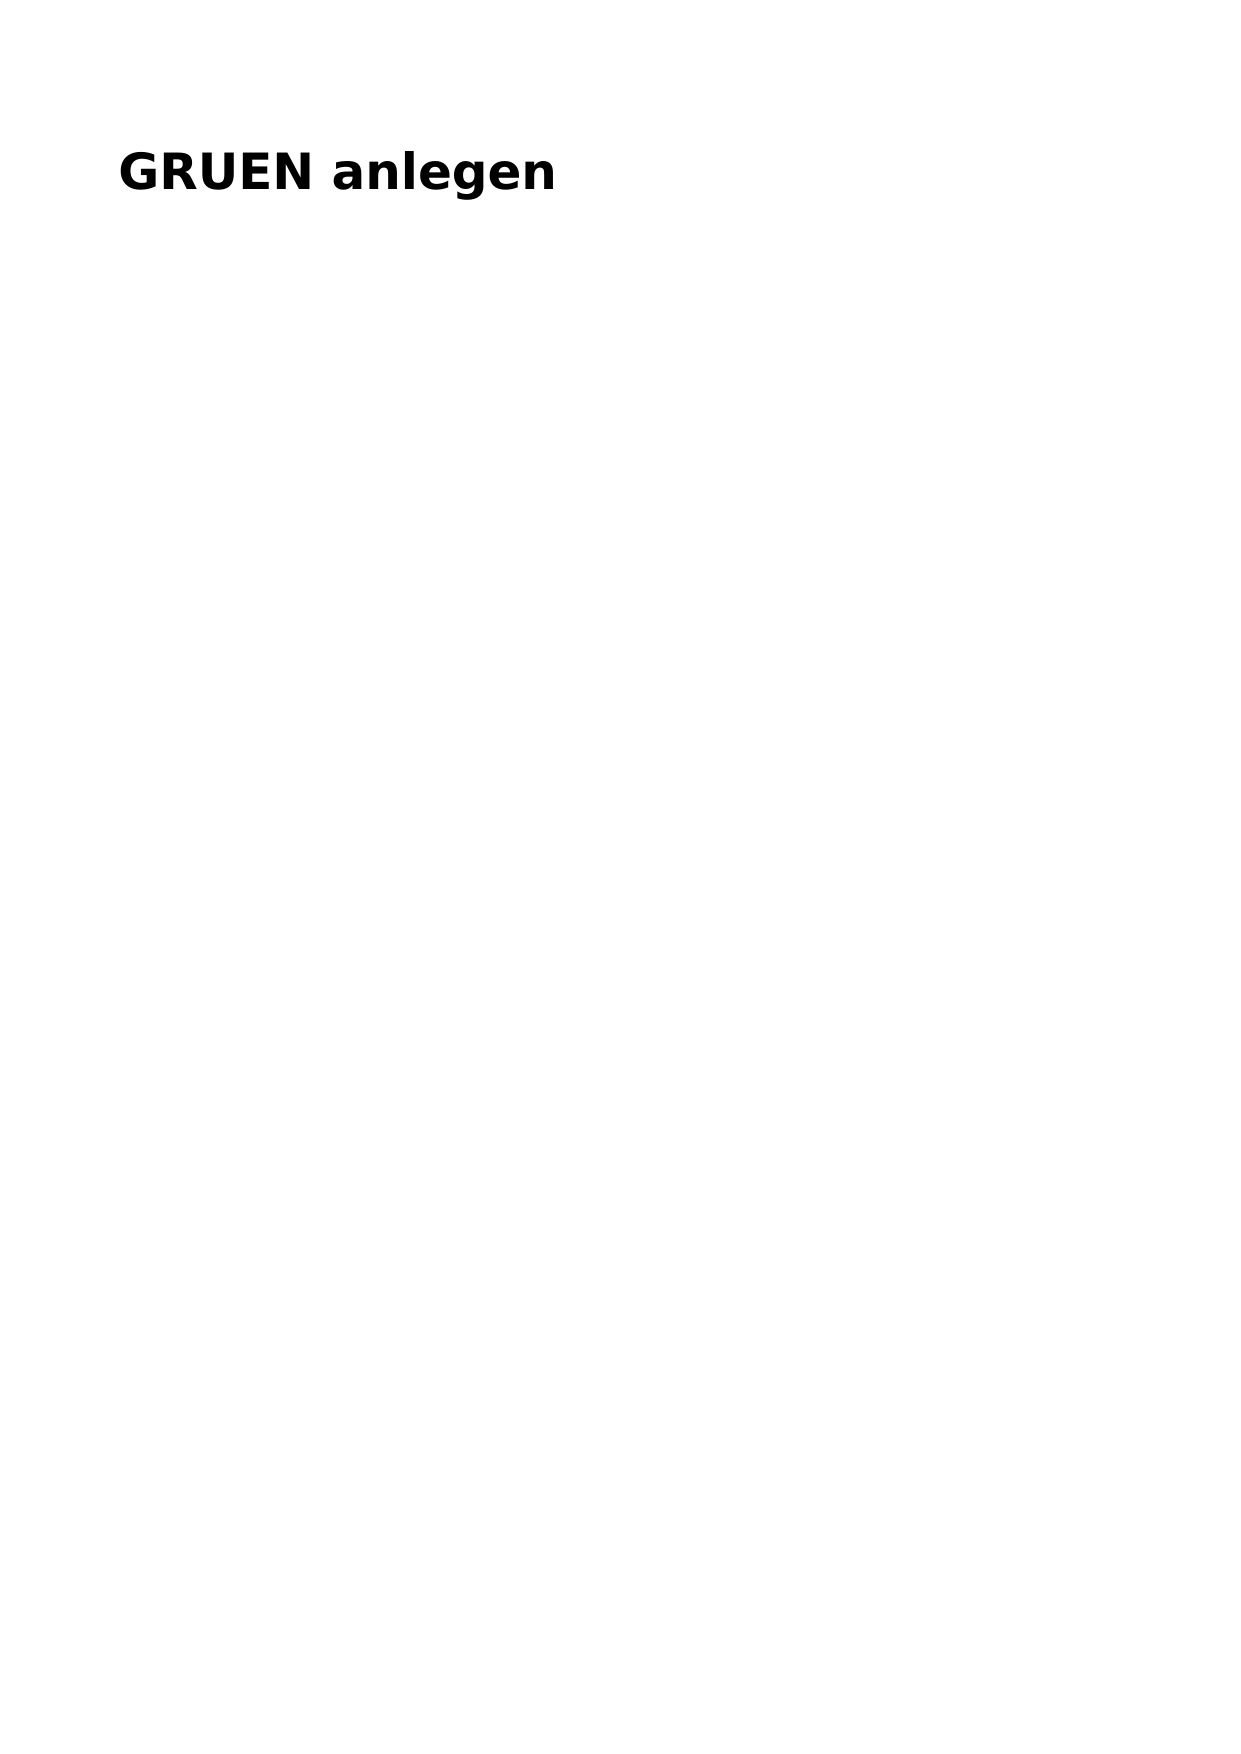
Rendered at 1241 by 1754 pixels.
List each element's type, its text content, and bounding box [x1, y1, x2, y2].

subtitle GRUEN anlegen [118, 143, 1122, 201]
